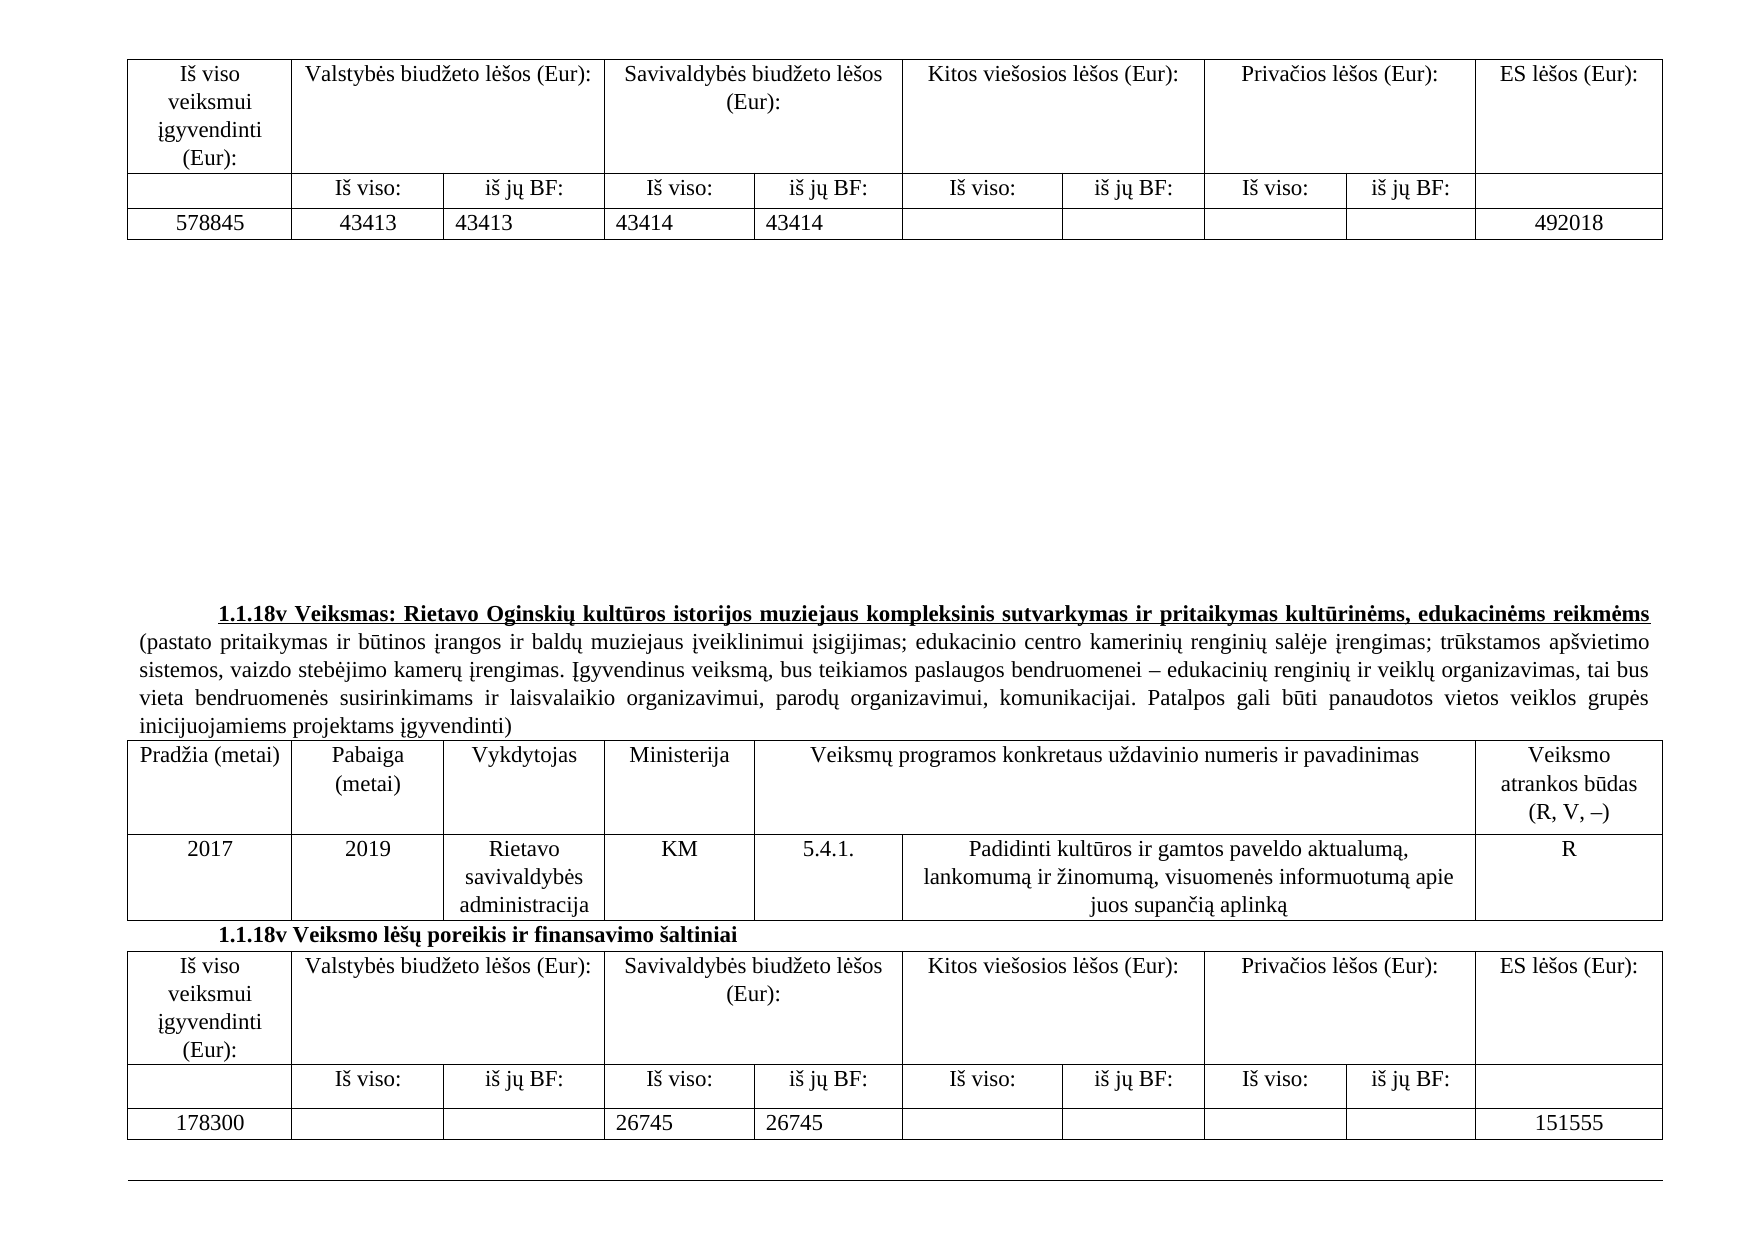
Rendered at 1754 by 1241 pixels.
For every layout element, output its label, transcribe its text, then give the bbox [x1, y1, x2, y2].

table_cell 151555 [1476, 1109, 1662, 1139]
table_cell R [1476, 835, 1662, 919]
table_cell iš jų BF: [1347, 174, 1475, 208]
table_cell [1476, 174, 1662, 208]
table_cell Savivaldybės biudžeto lėšos (Eur): [605, 952, 902, 1064]
table_cell Privačios lėšos (Eur): [1205, 60, 1475, 173]
table_cell Iš viso: [903, 1065, 1062, 1108]
table_cell Savivaldybės biudžeto lėšos (Eur): [605, 60, 902, 173]
table_cell [1347, 1109, 1475, 1139]
table_cell 43413 [444, 209, 604, 239]
table_cell 178300 [128, 1109, 291, 1139]
table_cell [292, 1109, 443, 1139]
table_cell iš jų BF: [755, 1065, 902, 1108]
table_cell iš jų BF: [1347, 1065, 1475, 1108]
table_cell 2019 [292, 835, 443, 919]
table_cell Rietavo savivaldybės administracija [444, 835, 604, 919]
table_cell Iš viso: [292, 1065, 443, 1108]
table_cell iš jų BF: [444, 1065, 604, 1108]
table_cell Iš viso veiksmui įgyvendinti (Eur): [128, 952, 291, 1064]
table_cell ES lėšos (Eur): [1476, 952, 1662, 1064]
table_cell ES lėšos (Eur): [1476, 60, 1662, 173]
table_cell Kitos viešosios lėšos (Eur): [903, 60, 1204, 173]
table_cell 5.4.1. [755, 835, 902, 919]
table_cell 2017 [128, 835, 291, 919]
table_cell [1063, 209, 1204, 239]
table_cell Veiksmo atrankos būdas (R, V, –) [1476, 741, 1662, 834]
table_cell [128, 1065, 291, 1108]
table_cell Iš viso: [292, 174, 443, 208]
table_cell [128, 174, 291, 208]
table_cell [903, 209, 1062, 239]
table_cell Valstybės biudžeto lėšos (Eur): [292, 60, 604, 173]
table_cell [903, 1109, 1062, 1139]
table_cell 578845 [128, 209, 291, 239]
table_cell KM [605, 835, 754, 919]
table_cell Padidinti kultūros ir gamtos paveldo aktualumą, lankomumą ir žinomumą, visuomenės informuotumą apie juos supančią aplinką [903, 835, 1475, 919]
table_cell Veiksmų programos konkretaus uždavinio numeris ir pavadinimas [755, 741, 1475, 834]
table_cell Kitos viešosios lėšos (Eur): [903, 952, 1204, 1064]
table_cell Iš viso: [903, 174, 1062, 208]
table_cell Vykdytojas [444, 741, 604, 834]
table_cell iš jų BF: [444, 174, 604, 208]
table_cell Iš viso: [1205, 174, 1346, 208]
table_cell [1205, 1109, 1346, 1139]
table_cell iš jų BF: [1063, 174, 1204, 208]
table_cell 43414 [605, 209, 754, 239]
table_cell 43413 [292, 209, 443, 239]
table_cell [128, 1140, 1663, 1180]
table_cell Pabaiga (metai) [292, 741, 443, 834]
table_cell [1476, 1065, 1662, 1108]
table_cell 26745 [605, 1109, 754, 1139]
table_cell iš jų BF: [755, 174, 902, 208]
table_cell [1205, 209, 1346, 239]
table_cell Iš viso: [1205, 1065, 1346, 1108]
table_cell Valstybės biudžeto lėšos (Eur): [292, 952, 604, 1064]
table_cell Iš viso veiksmui įgyvendinti (Eur): [128, 60, 291, 173]
table_cell 26745 [755, 1109, 902, 1139]
table_cell Iš viso: [605, 174, 754, 208]
table_cell iš jų BF: [1063, 1065, 1204, 1108]
table_cell Iš viso: [605, 1065, 754, 1108]
table_cell 492018 [1476, 209, 1662, 239]
table_cell Pradžia (metai) [128, 741, 291, 834]
table_cell [1347, 209, 1475, 239]
table_cell 1.1.18v Veiksmas: Rietavo Oginskių kultūros istorijos muziejaus kompleksinis sutvarkymas ir pritaikymas kultūrinėms, edukacinėms reikmėms (pastato pritaikymas ir būtinos įrangos ir baldų muziejaus įveiklinimui įsigijimas; edukacinio centro kamerinių renginių salėje įrengimas; trūkstamos apšvietimo sistemos, vaizdo stebėjimo kamerų įrengimas. Įgyvendinus veiksmą, bus teikiamos paslaugos bendruomenei – edukacinių renginių ir veiklų organizavimas, tai bus vieta bendruomenės susirinkimams ir laisvalaikio organizavimui, parodų organizavimui, komunikacijai. Patalpos gali būti panaudotos vietos veiklos grupės inicijuojamiems projektams įgyvendinti) [128, 240, 1663, 740]
table_cell [444, 1109, 604, 1139]
table_cell Ministerija [605, 741, 754, 834]
table_cell 43414 [755, 209, 902, 239]
table_cell [1063, 1109, 1204, 1139]
table_cell Privačios lėšos (Eur): [1205, 952, 1475, 1064]
table_cell 1.1.18v Veiksmo lėšų poreikis ir finansavimo šaltiniai [128, 921, 1663, 951]
